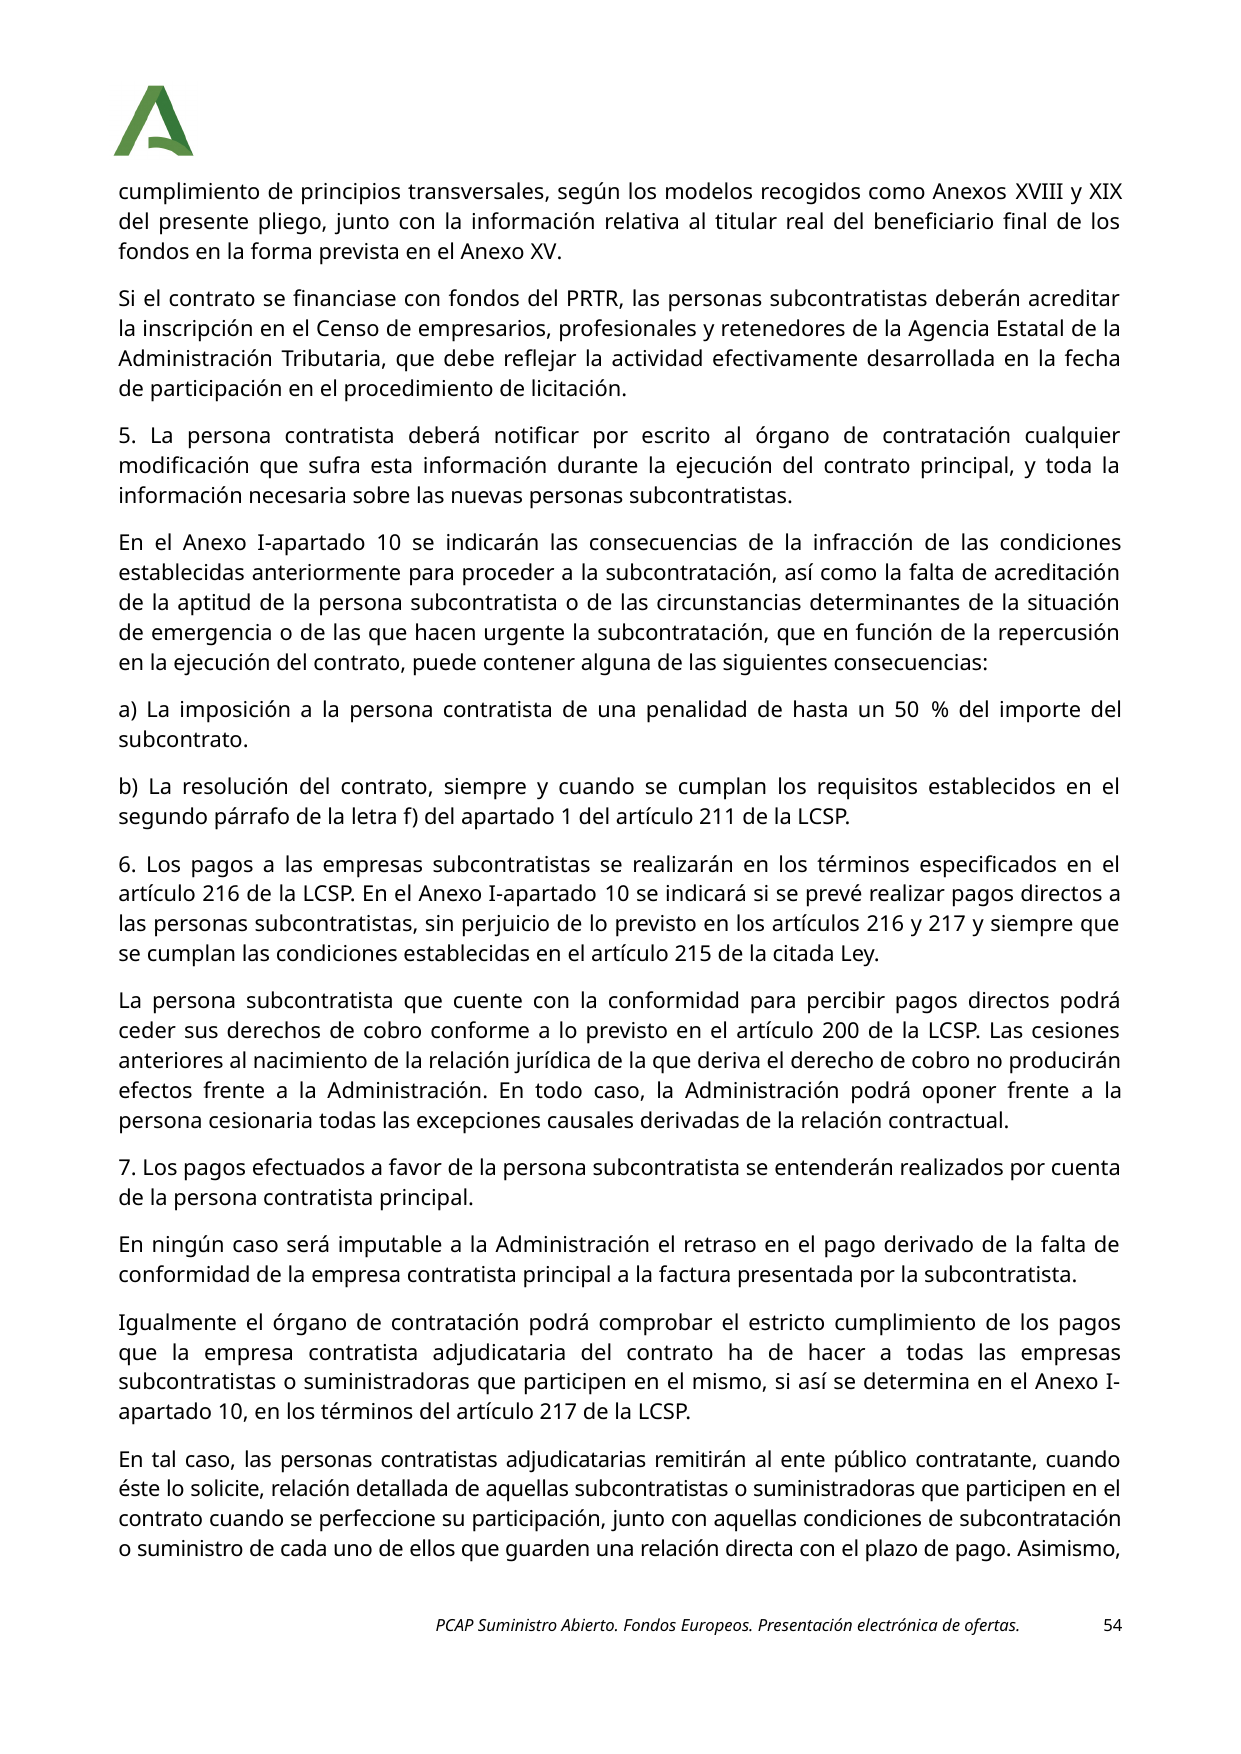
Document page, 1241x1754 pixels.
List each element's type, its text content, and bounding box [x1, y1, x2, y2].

text En ningún caso será imputable a la Administración el retraso en el pago derivado de la falta de conformidad de la empresa contratista principal a la factura presentada por la subcontratista. [118, 1229, 1122, 1289]
text a) La imposición a la persona contratista de una penalidad de hasta un 50 % del importe del subcontrato. [118, 694, 1122, 754]
text Si el contrato se financiase con fondos del PRTR, las personas subcontratistas deberán acreditar la inscripción en el Censo de empresarios, profesionales y retenedores de la Agencia Estatal de la Administración Tributaria, que debe reflejar la actividad efectivamente desarrollada en la fecha de participación en el procedimiento de licitación. [118, 283, 1122, 403]
text 6. Los pagos a las empresas subcontratistas se realizarán en los términos especificados en el artículo 216 de la LCSP. En el Anexo I-apartado 10 se indicará si se prevé realizar pagos directos a las personas subcontratistas, sin perjuicio de lo previsto en los artículos 216 y 217 y siempre que se cumplan las condiciones establecidas en el artículo 215 de la citada Ley. [118, 849, 1122, 968]
text En el Anexo I-apartado 10 se indicarán las consecuencias de la infracción de las condiciones establecidas anteriormente para proceder a la subcontratación, así como la falta de acreditación de la aptitud de la persona subcontratista o de las circunstancias determinantes de la situación de emergencia o de las que hacen urgente la subcontratación, que en función de la repercusión en la ejecución del contrato, puede contener alguna de las siguientes consecuencias: [118, 527, 1122, 676]
text cumplimiento de principios transversales, según los modelos recogidos como Anexos XVIII y XIX del presente pliego, junto con la información relativa al titular real del beneficiario final de los fondos en la forma prevista en el Anexo XV. [118, 176, 1122, 266]
text Igualmente el órgano de contratación podrá comprobar el estricto cumplimiento de los pagos que la empresa contratista adjudicataria del contrato ha de hacer a todas las empresas subcontratistas o suministradoras que participen en el mismo, si así se determina en el Anexo I-apartado 10, en los términos del artículo 217 de la LCSP. [118, 1307, 1122, 1426]
picture [109, 81, 198, 160]
text 7. Los pagos efectuados a favor de la persona subcontratista se entenderán realizados por cuenta de la persona contratista principal. [118, 1152, 1122, 1212]
text La persona subcontratista que cuente con la conformidad para percibir pagos directos podrá ceder sus derechos de cobro conforme a lo previsto en el artículo 200 de la LCSP. Las cesiones anteriores al nacimiento de la relación jurídica de la que deriva el derecho de cobro no producirán efectos frente a la Administración. En todo caso, la Administración podrá oponer frente a la persona cesionaria todas las excepciones causales derivadas de la relación contractual. [118, 986, 1122, 1134]
text b) La resolución del contrato, siempre y cuando se cumplan los requisitos establecidos en el segundo párrafo de la letra f) del apartado 1 del artículo 211 de la LCSP. [118, 771, 1122, 831]
text 5. La persona contratista deberá notificar por escrito al órgano de contratación cualquier modificación que sufra esta información durante la ejecución del contrato principal, y toda la información necesaria sobre las nuevas personas subcontratistas. [118, 420, 1122, 510]
text En tal caso, las personas contratistas adjudicatarias remitirán al ente público contratante, cuando éste lo solicite, relación detallada de aquellas subcontratistas o suministradoras que participen en el contrato cuando se perfeccione su participación, junto con aquellas condiciones de subcontratación o suministro de cada uno de ellos que guarden una relación directa con el plazo de pago. Asimismo, [118, 1444, 1122, 1563]
